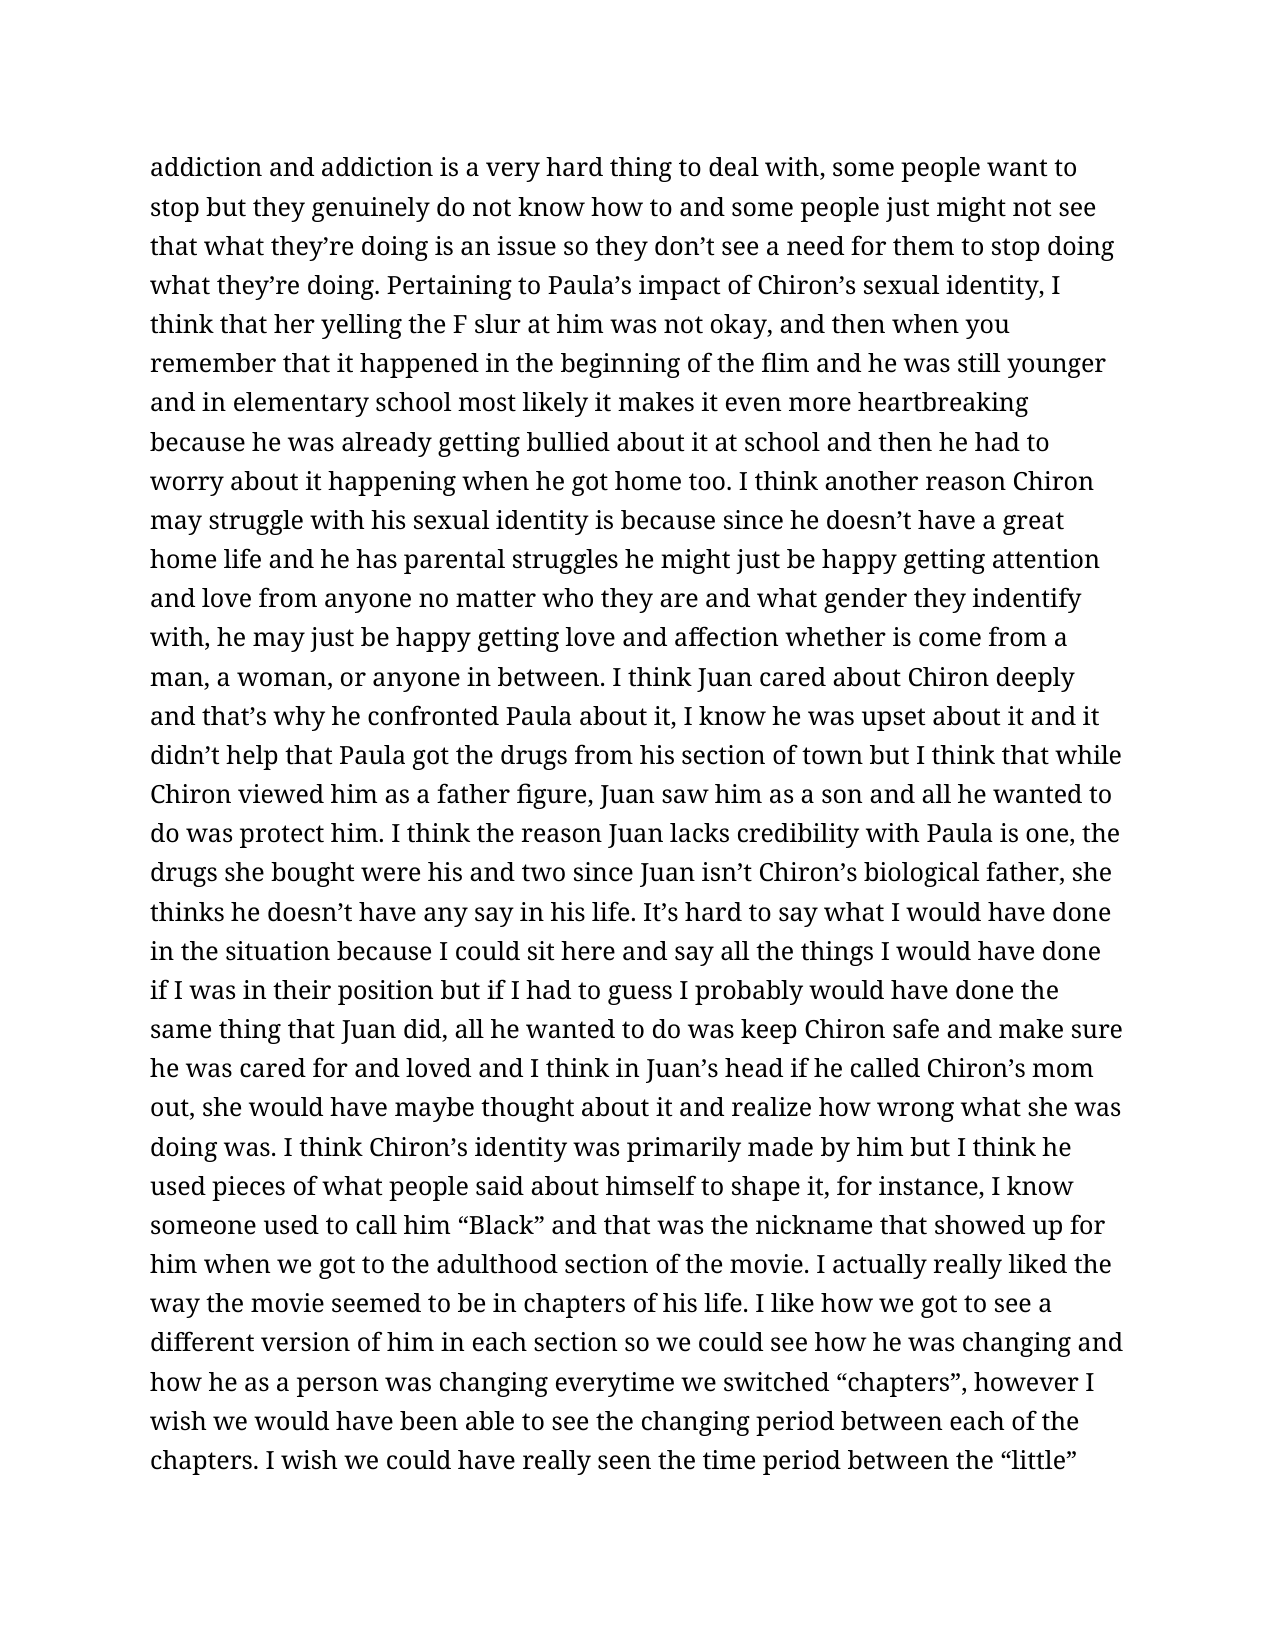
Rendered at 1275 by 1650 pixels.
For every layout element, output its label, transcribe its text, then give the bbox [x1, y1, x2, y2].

text addiction and addiction is a very hard thing to deal with, some people want to stop but they genuinely do not know how to and some people just might not see that what they’re doing is an issue so they don’t see a need for them to stop doing what they’re doing. Pertaining to Paula’s impact of Chiron’s sexual identity, I think that her yelling the F slur at him was not okay, and then when you remember that it happened in the beginning of the flim and he was still younger and in elementary school most likely it makes it even more heartbreaking because he was already getting bullied about it at school and then he had to worry about it happening when he got home too. I think another reason Chiron may struggle with his sexual identity is because since he doesn’t have a great home life and he has parental struggles he might just be happy getting attention and love from anyone no matter who they are and what gender they indentify with, he may just be happy getting love and affection whether is come from a man, a woman, or anyone in between. I think Juan cared about Chiron deeply and that’s why he confronted Paula about it, I know he was upset about it and it didn’t help that Paula got the drugs from his section of town but I think that while Chiron viewed him as a father figure, Juan saw him as a son and all he wanted to do was protect him. I think the reason Juan lacks credibility with Paula is one, the drugs she bought were his and two since Juan isn’t Chiron’s biological father, she thinks he doesn’t have any say in his life. It’s hard to say what I would have done in the situation because I could sit here and say all the things I would have done if I was in their position but if I had to guess I probably would have done the same thing that Juan did, all he wanted to do was keep Chiron safe and make sure he was cared for and loved and I think in Juan’s head if he called Chiron’s mom out, she would have maybe thought about it and realize how wrong what she was doing was. I think Chiron’s identity was primarily made by him but I think he used pieces of what people said about himself to shape it, for instance, I know someone used to call him “Black” and that was the nickname that showed up for him when we got to the adulthood section of the movie. I actually really liked the way the movie seemed to be in chapters of his life. I like how we got to see a different version of him in each section so we could see how he was changing and how he as a person was changing everytime we switched “chapters”, however I wish we would have been able to see the changing period between each of the chapters. I wish we could have really seen the time period between the “little” [150, 150, 1125, 1477]
